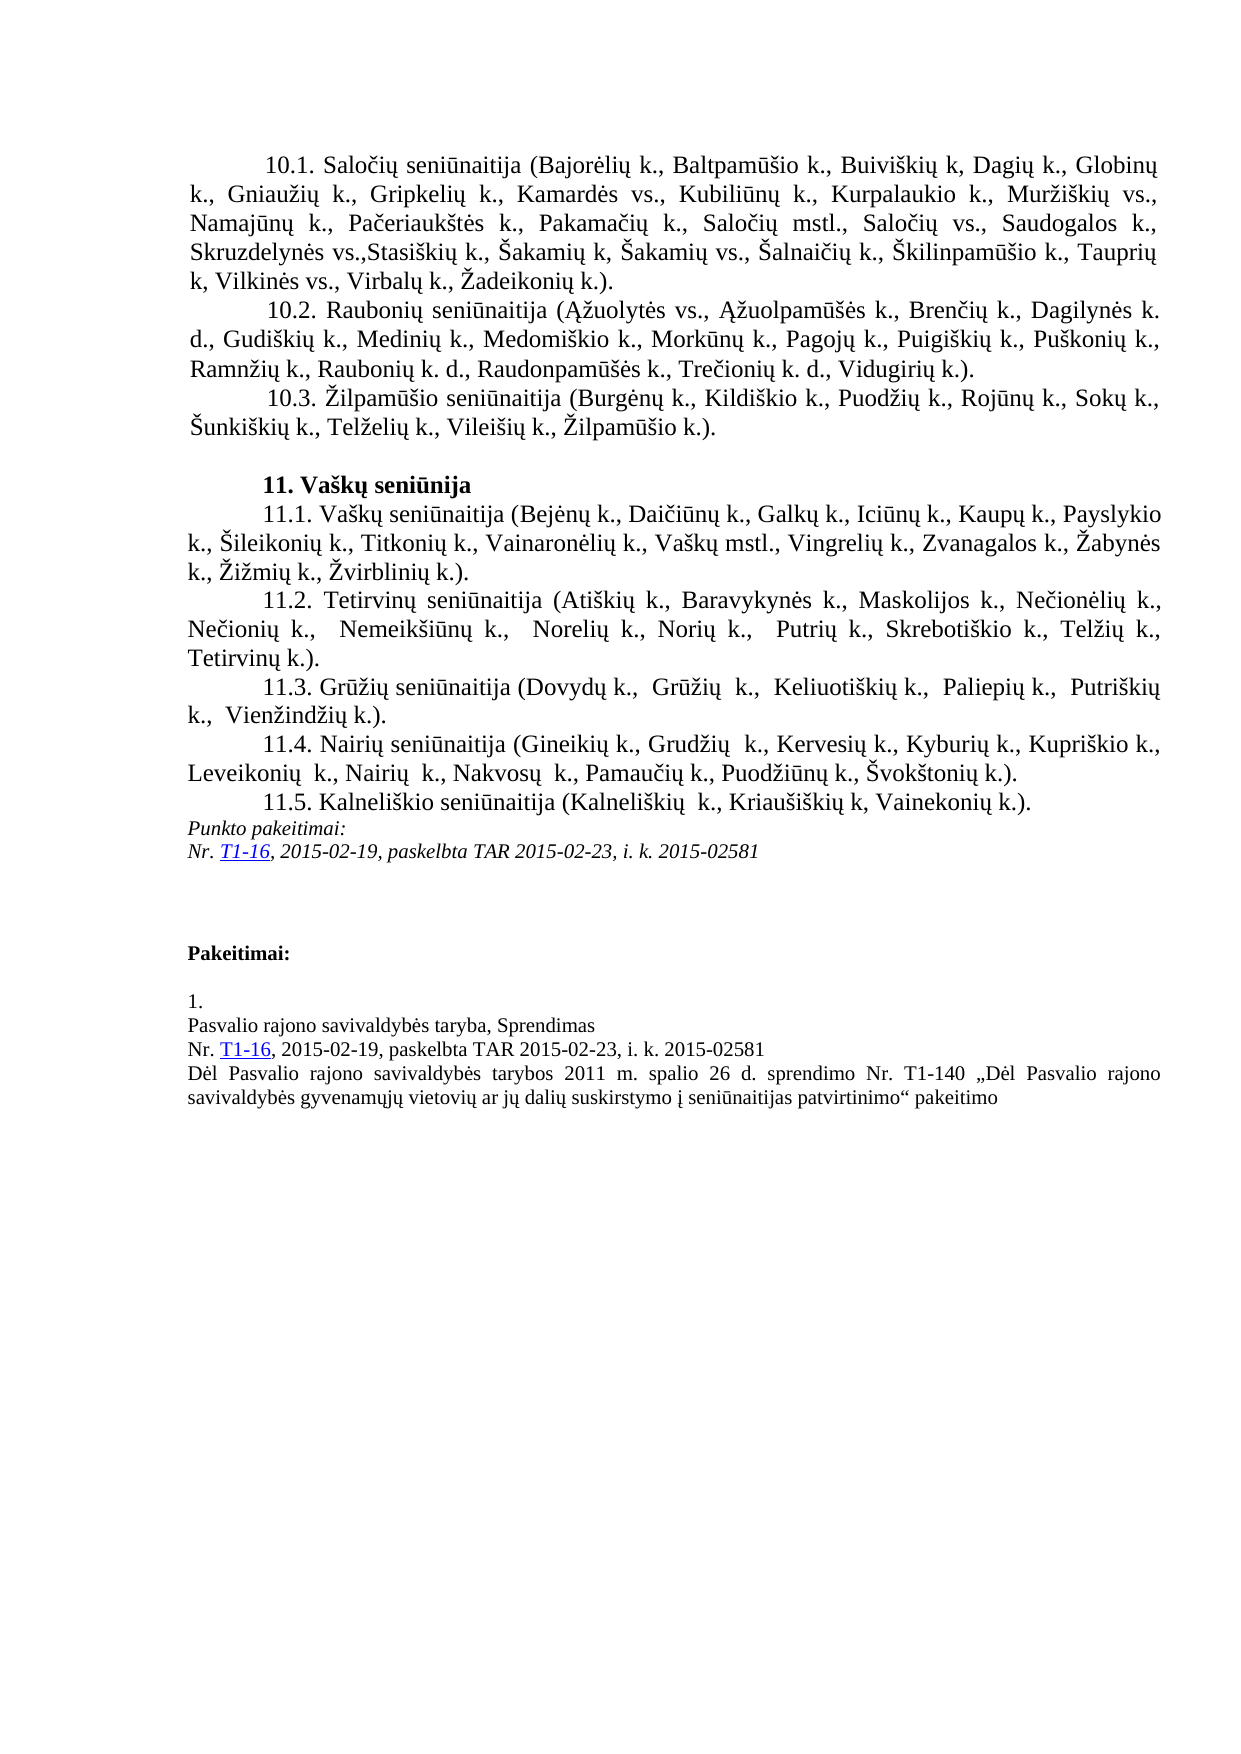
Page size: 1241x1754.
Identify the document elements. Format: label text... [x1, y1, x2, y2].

text 11.3. Grūžių seniūnaitija (Dovydų k., Grūžių k., Keliuotiškių k., Paliepių k., Putriškių k., Vienžindžių k.). [187, 672, 1162, 729]
text Pakeitimai: [187, 940, 1162, 964]
text Punkto pakeitimai: [187, 815, 1162, 839]
text 11.2. Tetirvinų seniūnaitija (Atiškių k., Baravykynės k., Maskolijos k., Nečionėlių k., Nečionių k., Nemeikšiūnų k., Norelių k., Norių k., Putrių k., Skrebotiškio k., Telžių k., Tetirvinų k.). [187, 585, 1162, 672]
text Dėl Pasvalio rajono savivaldybės tarybos 2011 m. spalio 26 d. sprendimo Nr. T1-140 „Dėl Pasvalio rajono savivaldybės gyvenamųjų vietovių ar jų dalių suskirstymo į seniūnaitijas patvirtinimo“ pakeitimo [187, 1061, 1162, 1109]
text 10.2. Raubonių seniūnaitija (Ąžuolytės vs., Ąžuolpamūšės k., Brenčių k., Dagilynės k. d., Gudiškių k., Medinių k., Medomiškio k., Morkūnų k., Pagojų k., Puigiškių k., Puškonių k., Ramnžių k., Raubonių k. d., Raudonpamūšės k., Trečionių k. d., Vidugirių k.). [189, 295, 1160, 383]
text 10.1. Saločių seniūnaitija (Bajorėlių k., Baltpamūšio k., Buiviškių k, Dagių k., Globinų k., Gniaužių k., Gripkelių k., Kamardės vs., Kubiliūnų k., Kurpalaukio k., Muržiškių vs., Namajūnų k., Pačeriaukštės k., Pakamačių k., Saločių mstl., Saločių vs., Saudogalos k., Skruzdelynės vs.,Stasiškių k., Šakamių k, Šakamių vs., Šalnaičių k., Škilinpamūšio k., Tauprių k, Vilkinės vs., Virbalų k., Žadeikonių k.). [189, 150, 1158, 295]
text 11.1. Vaškų seniūnaitija (Bejėnų k., Daičiūnų k., Galkų k., Iciūnų k., Kaupų k., Payslykio k., Šileikonių k., Titkonių k., Vainaronėlių k., Vaškų mstl., Vingrelių k., Zvanagalos k., Žabynės k., Žižmių k., Žvirblinių k.). [187, 499, 1162, 585]
text 11.5. Kalneliškio seniūnaitija (Kalneliškių k., Kriaušiškių k, Vainekonių k.). [187, 787, 1162, 815]
text 1. [187, 988, 1162, 1013]
text 11. Vaškų seniūnija [187, 470, 1162, 499]
text 11.4. Nairių seniūnaitija (Gineikių k., Grudžių k., Kervesių k., Kyburių k., Kupriškio k., Leveikonių k., Nairių k., Nakvosų k., Pamaučių k., Puodžiūnų k., Švokštonių k.). [187, 729, 1162, 787]
text Nr. T1-16, 2015-02-19, paskelbta TAR 2015-02-23, i. k. 2015-02581 [187, 1037, 1162, 1061]
text Pasvalio rajono savivaldybės taryba, Sprendimas [187, 1013, 1162, 1037]
text 10.3. Žilpamūšio seniūnaitija (Burgėnų k., Kildiškio k., Puodžių k., Rojūnų k., Sokų k., Šunkiškių k., Telželių k., Vileišių k., Žilpamūšio k.). [189, 383, 1160, 442]
text Nr. T1-16, 2015-02-19, paskelbta TAR 2015-02-23, i. k. 2015-02581 [187, 839, 1162, 863]
